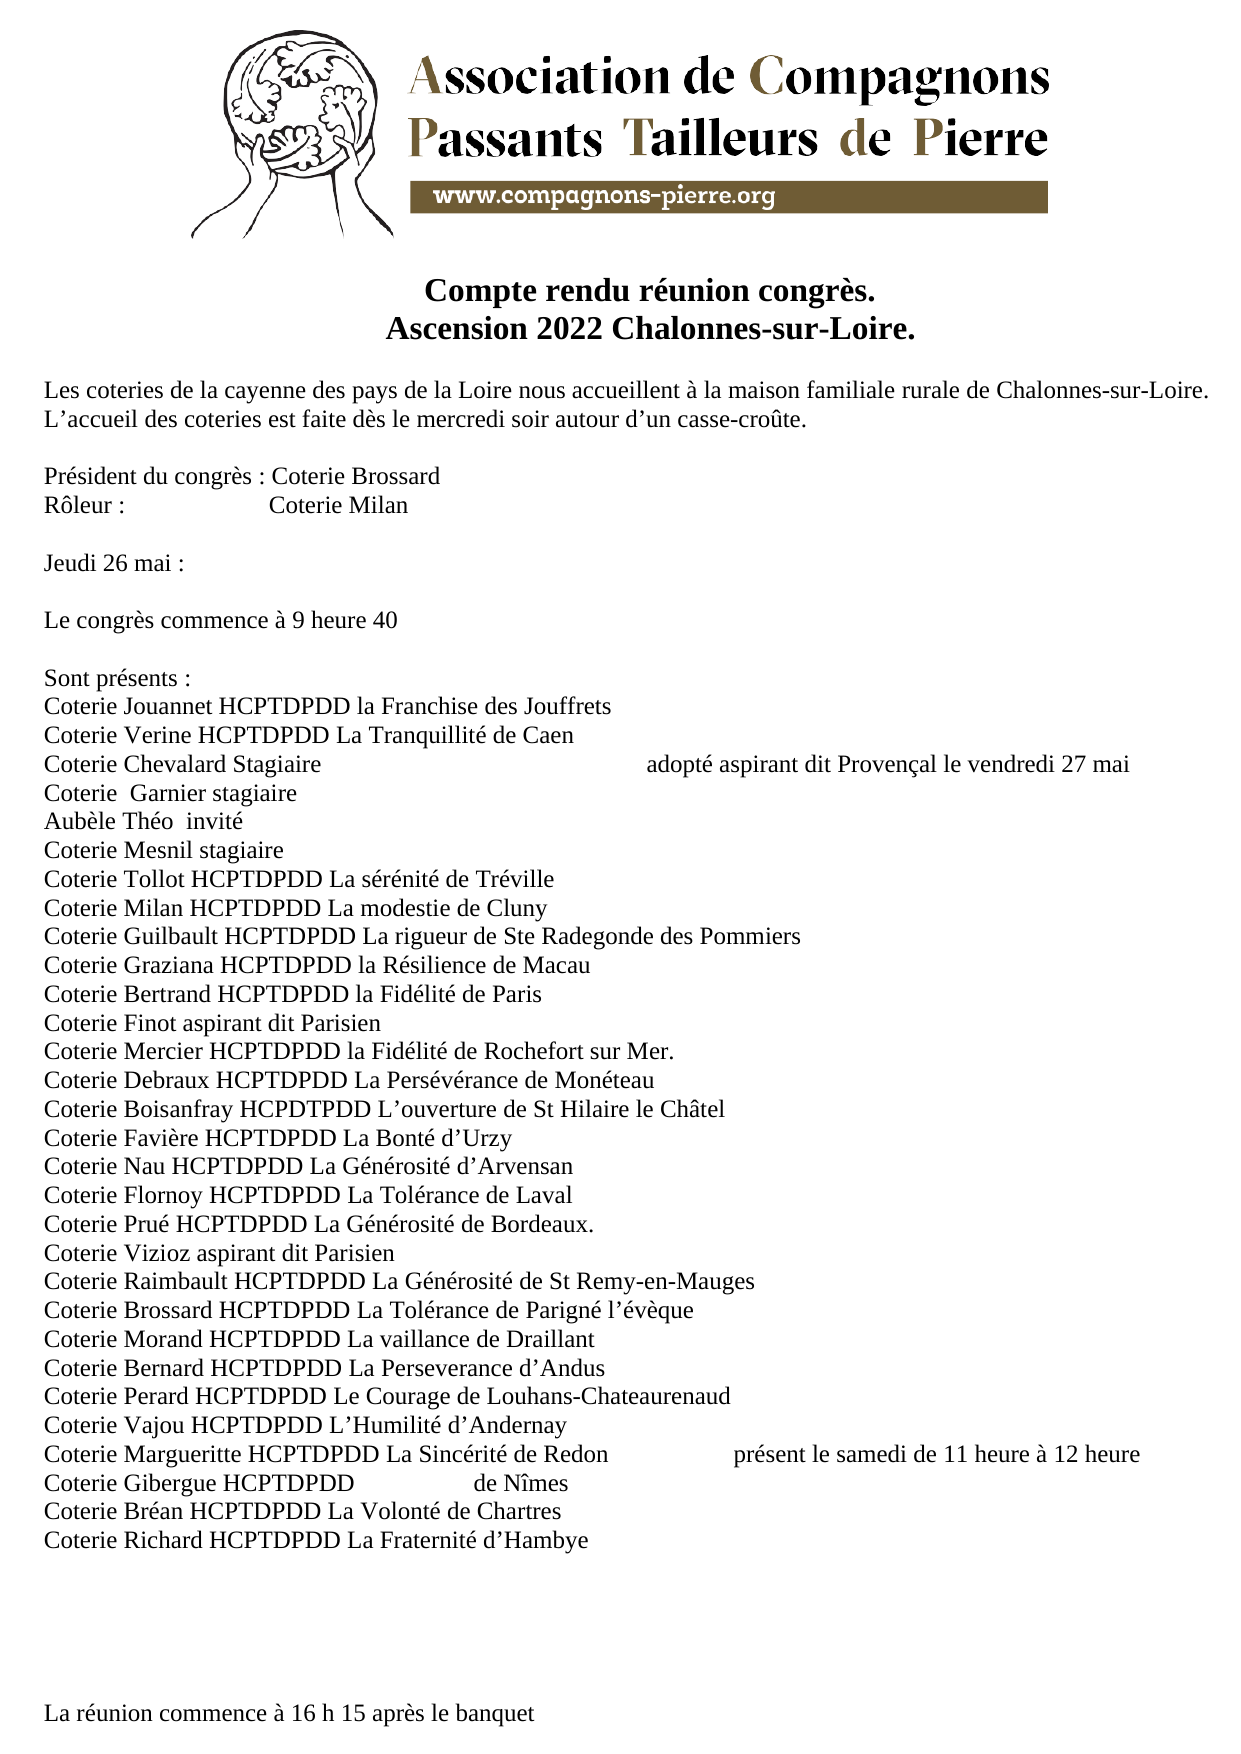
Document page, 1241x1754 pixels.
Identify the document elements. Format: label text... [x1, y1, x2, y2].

text Coterie Tollot HCPTDPDD La sérénité de Tréville [44, 864, 1217, 893]
text Aubèle Théo invité [44, 806, 1217, 835]
text La réunion commence à 16 h 15 après le banquet [44, 1698, 1217, 1726]
picture [433, 190, 650, 210]
text Coterie Garnier stagiaire [44, 778, 1217, 806]
text Compte rendu réunion congrès. [44, 270, 1217, 308]
text Coterie Mercier HCPTDPDD la Fidélité de Rochefort sur Mer. [44, 1036, 1217, 1065]
picture [408, 118, 602, 157]
text Coterie Mesnil stagiaire [44, 835, 1217, 864]
text Coterie Perard HCPTDPDD Le Courage de Louhans-Chateaurenaud [44, 1381, 1217, 1410]
text Coterie Boisanfray HCPDTPDD L’ouverture de St Hilaire le Châtel [44, 1094, 1217, 1123]
text Coterie Morand HCPTDPDD La vaillance de Draillant [44, 1324, 1217, 1353]
text Sont présents : [44, 663, 1217, 691]
picture [651, 184, 775, 210]
text Coterie Guilbault HCPTDPDD La rigueur de Ste Radegonde des Pommiers [44, 921, 1217, 950]
text Coterie Bréan HCPTDPDD La Volonté de Chartres [44, 1496, 1217, 1525]
text Coterie Prué HCPTDPDD La Générosité de Bordeaux. [44, 1209, 1217, 1238]
text Coterie Raimbault HCPTDPDD La Générosité de St Remy-en-Mauges [44, 1266, 1217, 1295]
text Coterie Jouannet HCPTDPDD la Franchise des Jouffrets [44, 691, 1217, 720]
picture [407, 55, 671, 94]
text Coterie Margueritte HCPTDPDD La Sincérité de Redon présent le samedi de 11 heure à 12 heure [44, 1439, 1217, 1468]
text Coterie Graziana HCPTDPDD la Résilience de Macau [44, 950, 1217, 979]
text Coterie Milan HCPTDPDD La modestie de Cluny [44, 893, 1217, 921]
text Coterie Bernard HCPTDPDD La Perseverance d’Andus [44, 1353, 1217, 1381]
text Coterie Vajou HCPTDPDD L’Humilité d’Andernay [44, 1410, 1217, 1439]
text Coterie Favière HCPTDPDD La Bonté d’Urzy [44, 1123, 1217, 1151]
text Coterie Debraux HCPTDPDD La Persévérance de Monéteau [44, 1065, 1217, 1094]
text Coterie Flornoy HCPTDPDD La Tolérance de Laval [44, 1180, 1217, 1209]
picture [684, 55, 734, 94]
text Coterie Finot aspirant dit Parisien [44, 1008, 1217, 1036]
text Coterie Verine HCPTDPDD La Tranquillité de Caen [44, 720, 1217, 749]
text Coterie Nau HCPTDPDD La Générosité d’Arvensan [44, 1151, 1217, 1180]
text L’accueil des coteries est faite dès le mercredi soir autour d’un casse-croûte. [44, 404, 1217, 433]
text Jeudi 26 mai : [44, 548, 1217, 576]
text Président du congrès : Coterie Brossard [44, 461, 1217, 490]
text Coterie Vizioz aspirant dit Parisien [44, 1238, 1217, 1266]
picture [840, 118, 891, 156]
text Le congrès commence à 9 heure 40 [44, 605, 1217, 634]
text Ascension 2022 Chalonnes-sur-Loire. [44, 308, 1217, 346]
text Coterie Brossard HCPTDPDD La Tolérance de Parigné l’évèque [44, 1295, 1217, 1324]
picture [750, 55, 1049, 106]
text Coterie Richard HCPTDPDD La Fraternité d’Hambye [44, 1525, 1217, 1554]
text Coterie Chevalard Stagiaire adopté aspirant dit Provençal le vendredi 27 mai [44, 749, 1217, 778]
text Rôleur : Coterie Milan [44, 490, 1217, 519]
picture [191, 30, 394, 239]
text Les coteries de la cayenne des pays de la Loire nous accueillent à la maison familiale rurale de Chalonnes-sur-Loire. [44, 375, 1217, 404]
text Coterie Bertrand HCPTDPDD la Fidélité de Paris [44, 979, 1217, 1008]
text Coterie Gibergue HCPTDPDD de Nîmes [44, 1468, 1217, 1496]
